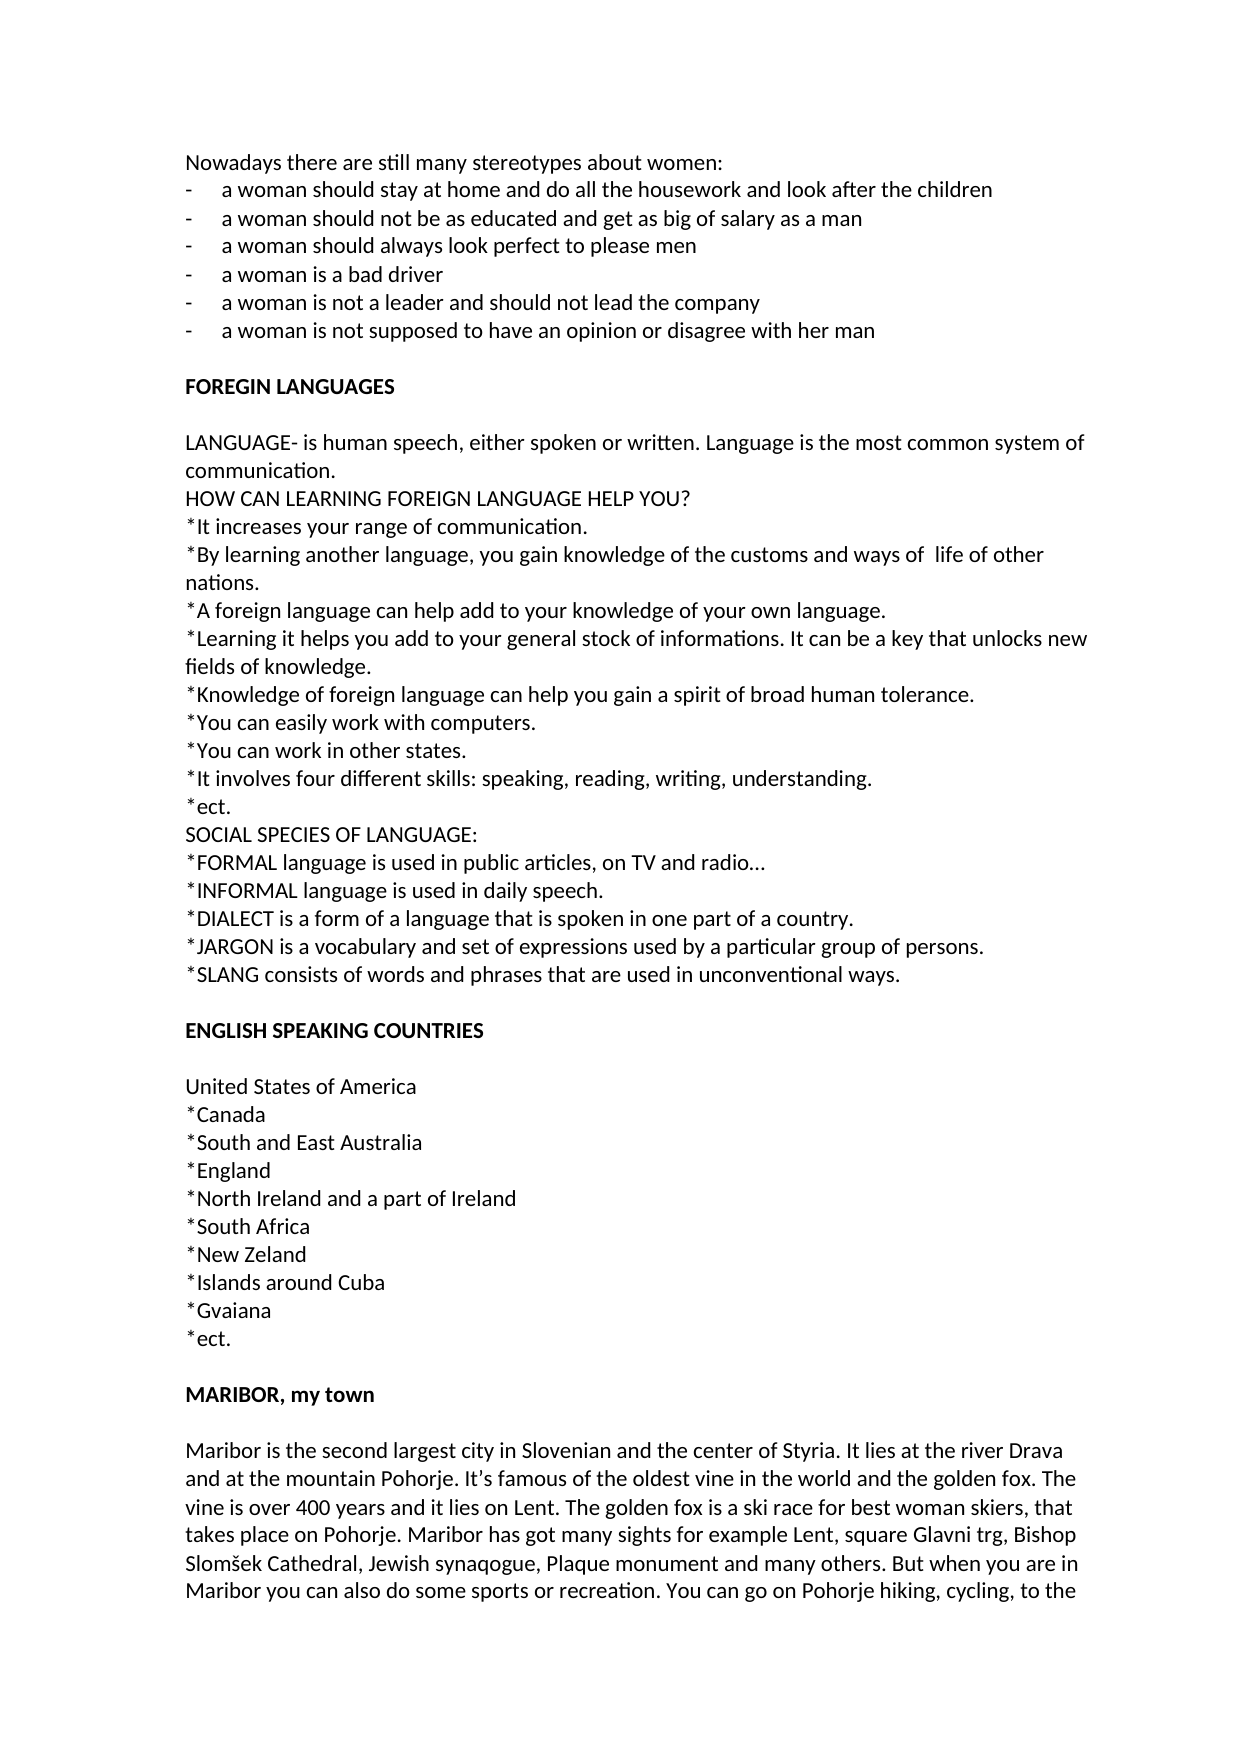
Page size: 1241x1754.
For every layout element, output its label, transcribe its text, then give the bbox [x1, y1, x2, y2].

text *ect. [185, 1324, 1093, 1352]
text *North Ireland and a part of Ireland [185, 1184, 1093, 1212]
text Nowadays there are still many stereotypes about women: [185, 148, 1093, 176]
text United States of America [185, 1072, 1093, 1100]
text *INFORMAL language is used in daily speech. [185, 876, 1093, 904]
text *Learning it helps you add to your general stock of informations. It can be a key that unlocks new fields of knowledge. [185, 624, 1093, 680]
text *England [185, 1156, 1093, 1184]
text MARIBOR, my town [185, 1381, 1093, 1408]
text *It increases your range of communication. [185, 512, 1093, 540]
text - a woman should not be as educated and get as big of salary as a man [185, 204, 1093, 232]
text *By learning another language, you gain knowledge of the customs and ways of life of other nations. [185, 540, 1093, 596]
text *You can easily work with computers. [185, 708, 1093, 736]
text *You can work in other states. [185, 736, 1093, 764]
text *DIALECT is a form of a language that is spoken in one part of a country. [185, 904, 1093, 932]
text - a woman should always look perfect to please men [185, 232, 1093, 260]
text ENGLISH SPEAKING COUNTRIES [185, 1016, 1093, 1044]
text *It involves four different skills: speaking, reading, writing, understanding. [185, 764, 1093, 792]
text *FORMAL language is used in public articles, on TV and radio… [185, 848, 1093, 876]
text *JARGON is a vocabulary and set of expressions used by a particular group of persons. [185, 932, 1093, 960]
text *ect. [185, 792, 1093, 820]
text LANGUAGE- is human speech, either spoken or written. Language is the most common system of communication. [185, 428, 1093, 484]
text *A foreign language can help add to your knowledge of your own language. [185, 596, 1093, 624]
text HOW CAN LEARNING FOREIGN LANGUAGE HELP YOU? [185, 484, 1093, 512]
text *SLANG consists of words and phrases that are used in unconventional ways. [185, 960, 1093, 988]
text - a woman is not supposed to have an opinion or disagree with her man [185, 316, 1093, 344]
text *Gvaiana [185, 1296, 1093, 1324]
text - a woman is a bad driver [185, 260, 1093, 288]
text SOCIAL SPECIES OF LANGUAGE: [185, 820, 1093, 848]
text *Knowledge of foreign language can help you gain a spirit of broad human tolerance. [185, 680, 1093, 708]
text *Islands around Cuba [185, 1268, 1093, 1296]
text FOREGIN LANGUAGES [185, 372, 1093, 400]
text *Canada [185, 1100, 1093, 1128]
text *South Africa [185, 1212, 1093, 1240]
text *New Zeland [185, 1240, 1093, 1268]
text - a woman should stay at home and do all the housework and look after the children [185, 176, 1093, 204]
text - a woman is not a leader and should not lead the company [185, 288, 1093, 316]
text Maribor is the second largest city in Slovenian and the center of Styria. It lies at the river Drava and at the mountain Pohorje. It’s famous of the oldest vine in the world and the golden fox. The vine is over 400 years and it lies on Lent. The golden fox is a ski race for best woman skiers, that takes place on Pohorje. Maribor has got many sights for example Lent, square Glavni trg, Bishop Slomšek Cathedral, Jewish synaqogue, Plaque monument and many others. But when you are in Maribor you can also do some sports or recreation. You can go on Pohorje hiking, cycling, to the [185, 1437, 1093, 1605]
text *South and East Australia [185, 1128, 1093, 1156]
